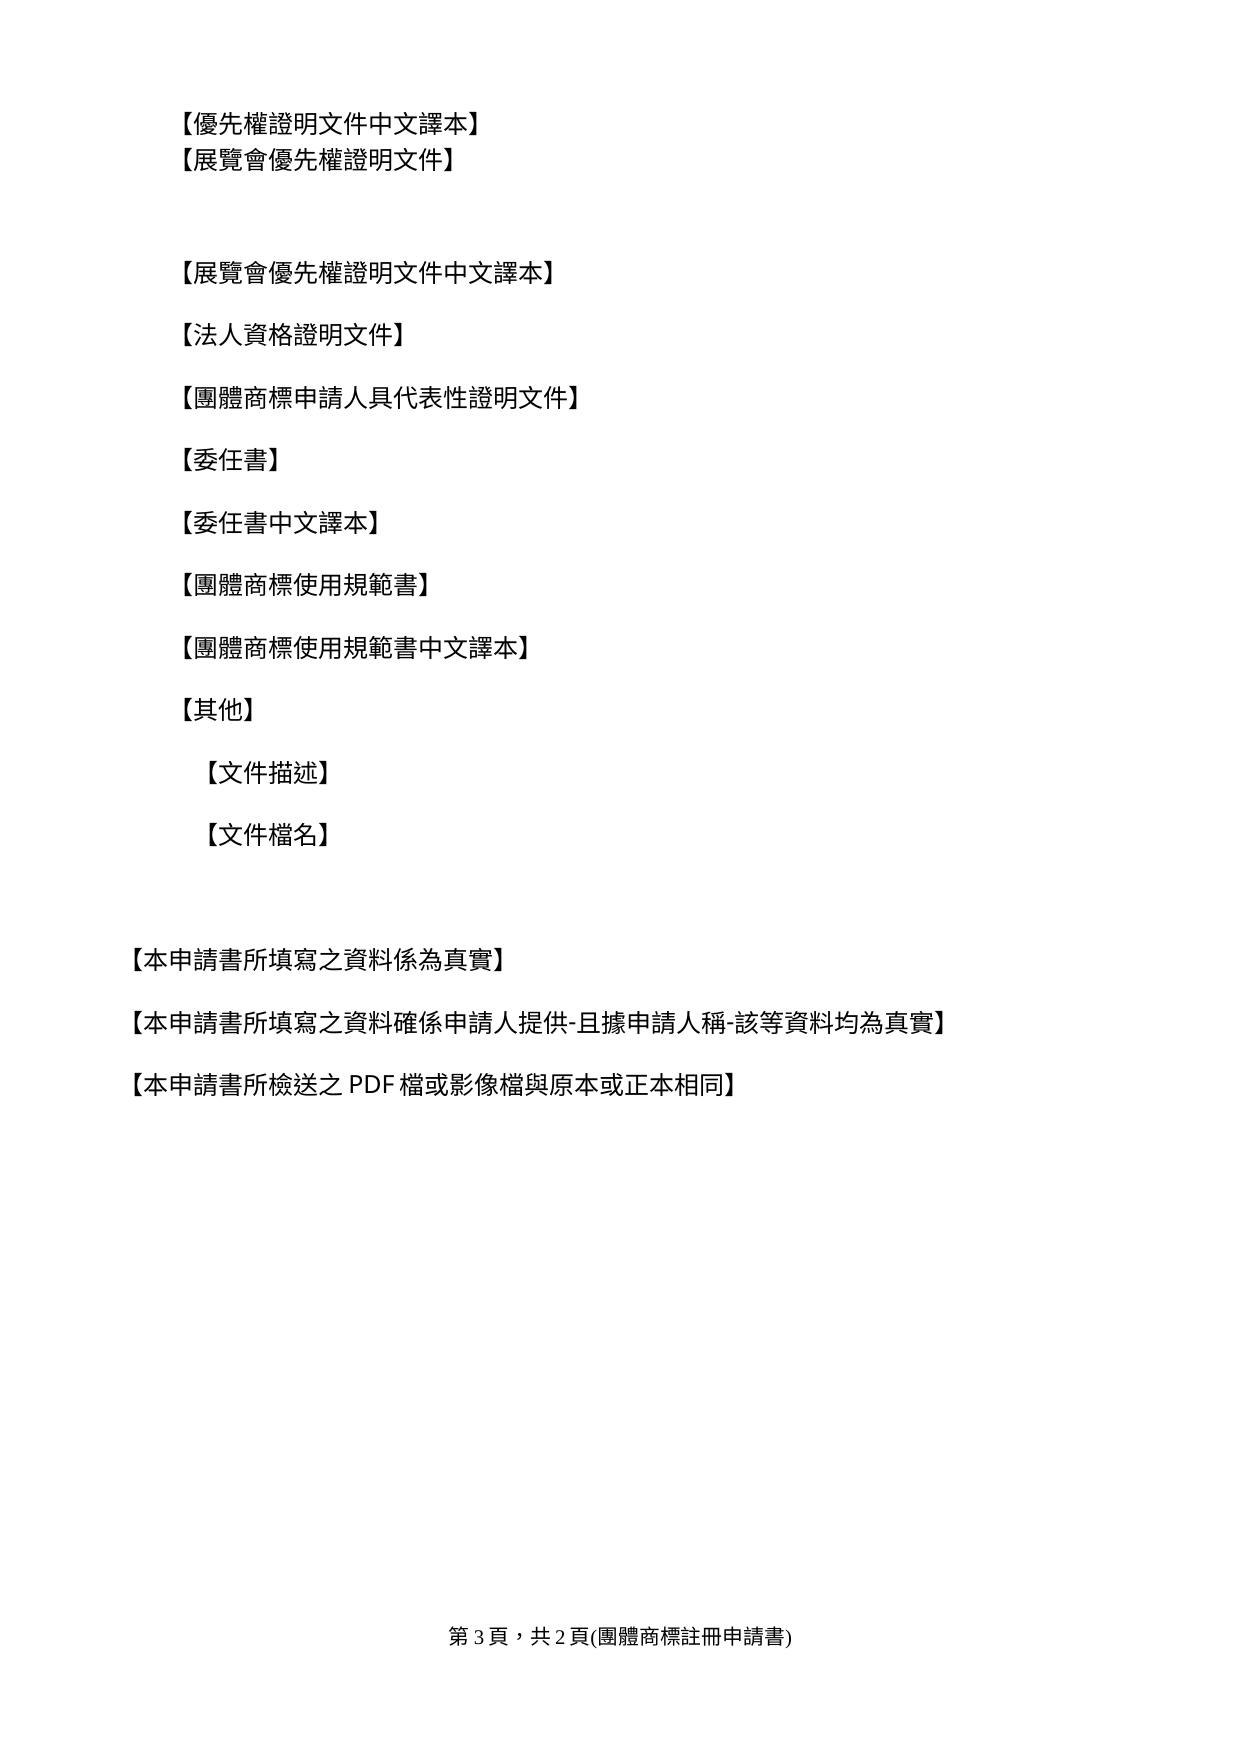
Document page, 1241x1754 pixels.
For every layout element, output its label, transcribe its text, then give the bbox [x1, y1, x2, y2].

text 【展覽會優先權證明文件】 [118, 141, 1122, 177]
text 【團體商標使用規範書】 [118, 542, 1122, 604]
text 【本申請書所檢送之PDF檔或影像檔與原本或正本相同】 [118, 1042, 1122, 1104]
text 【優先權證明文件中文譯本】 [118, 104, 1122, 141]
text 【文件描述】 [118, 729, 1122, 792]
text 【文件檔名】 [118, 792, 1122, 854]
text 【團體商標申請人具代表性證明文件】 [118, 354, 1122, 417]
text 【本申請書所填寫之資料確係申請人提供-且據申請人稱-該等資料均為真實】 [118, 979, 1122, 1042]
text 【委任書中文譯本】 [118, 479, 1122, 542]
text 【委任書】 [118, 417, 1122, 479]
text 【法人資格證明文件】 [118, 292, 1122, 354]
text 【團體商標使用規範書中文譯本】 [118, 604, 1122, 667]
text 【其他】 [118, 667, 1122, 729]
text 【本申請書所填寫之資料係為真實】 [118, 917, 1122, 979]
text 【展覽會優先權證明文件中文譯本】 [118, 229, 1122, 292]
